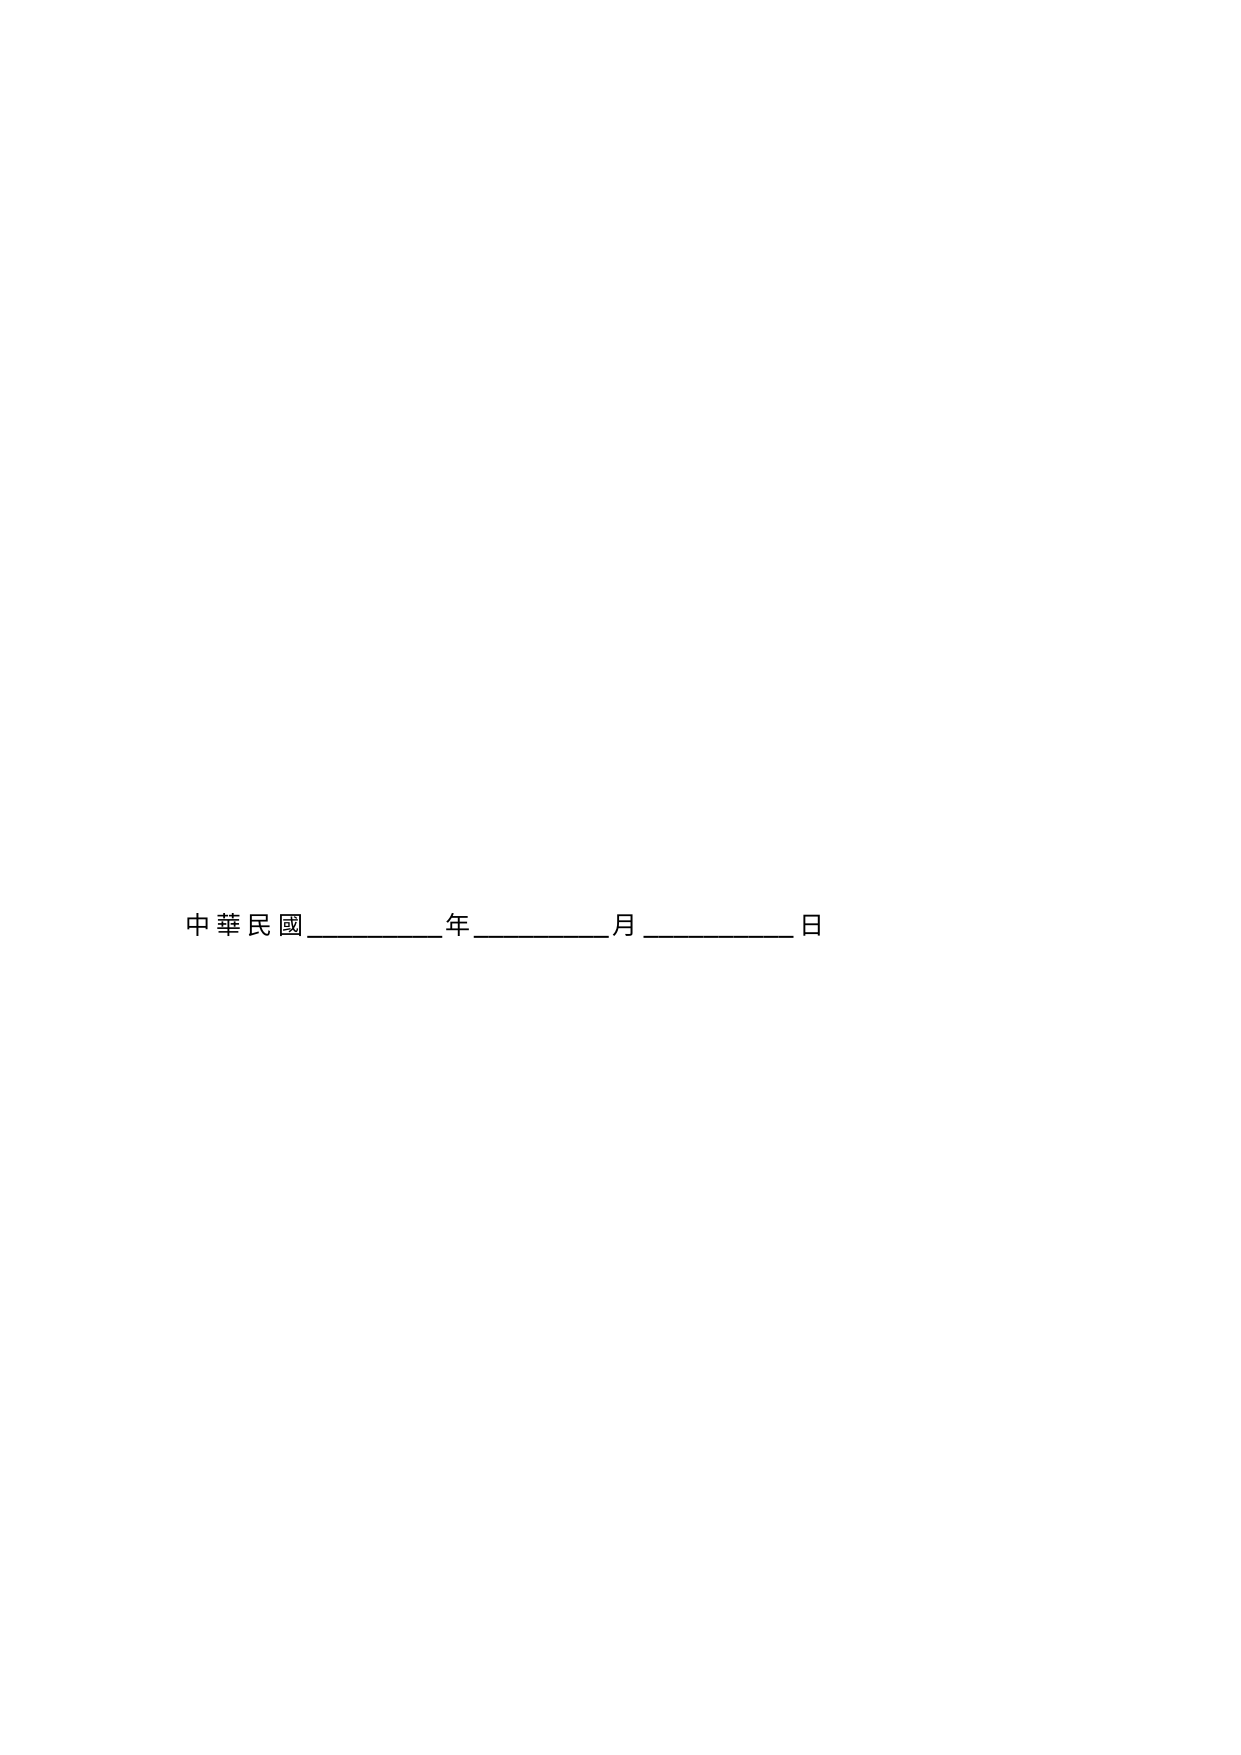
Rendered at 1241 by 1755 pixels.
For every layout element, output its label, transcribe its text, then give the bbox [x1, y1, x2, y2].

text 中華民國_________年_________月__________日 [182, 882, 1088, 945]
